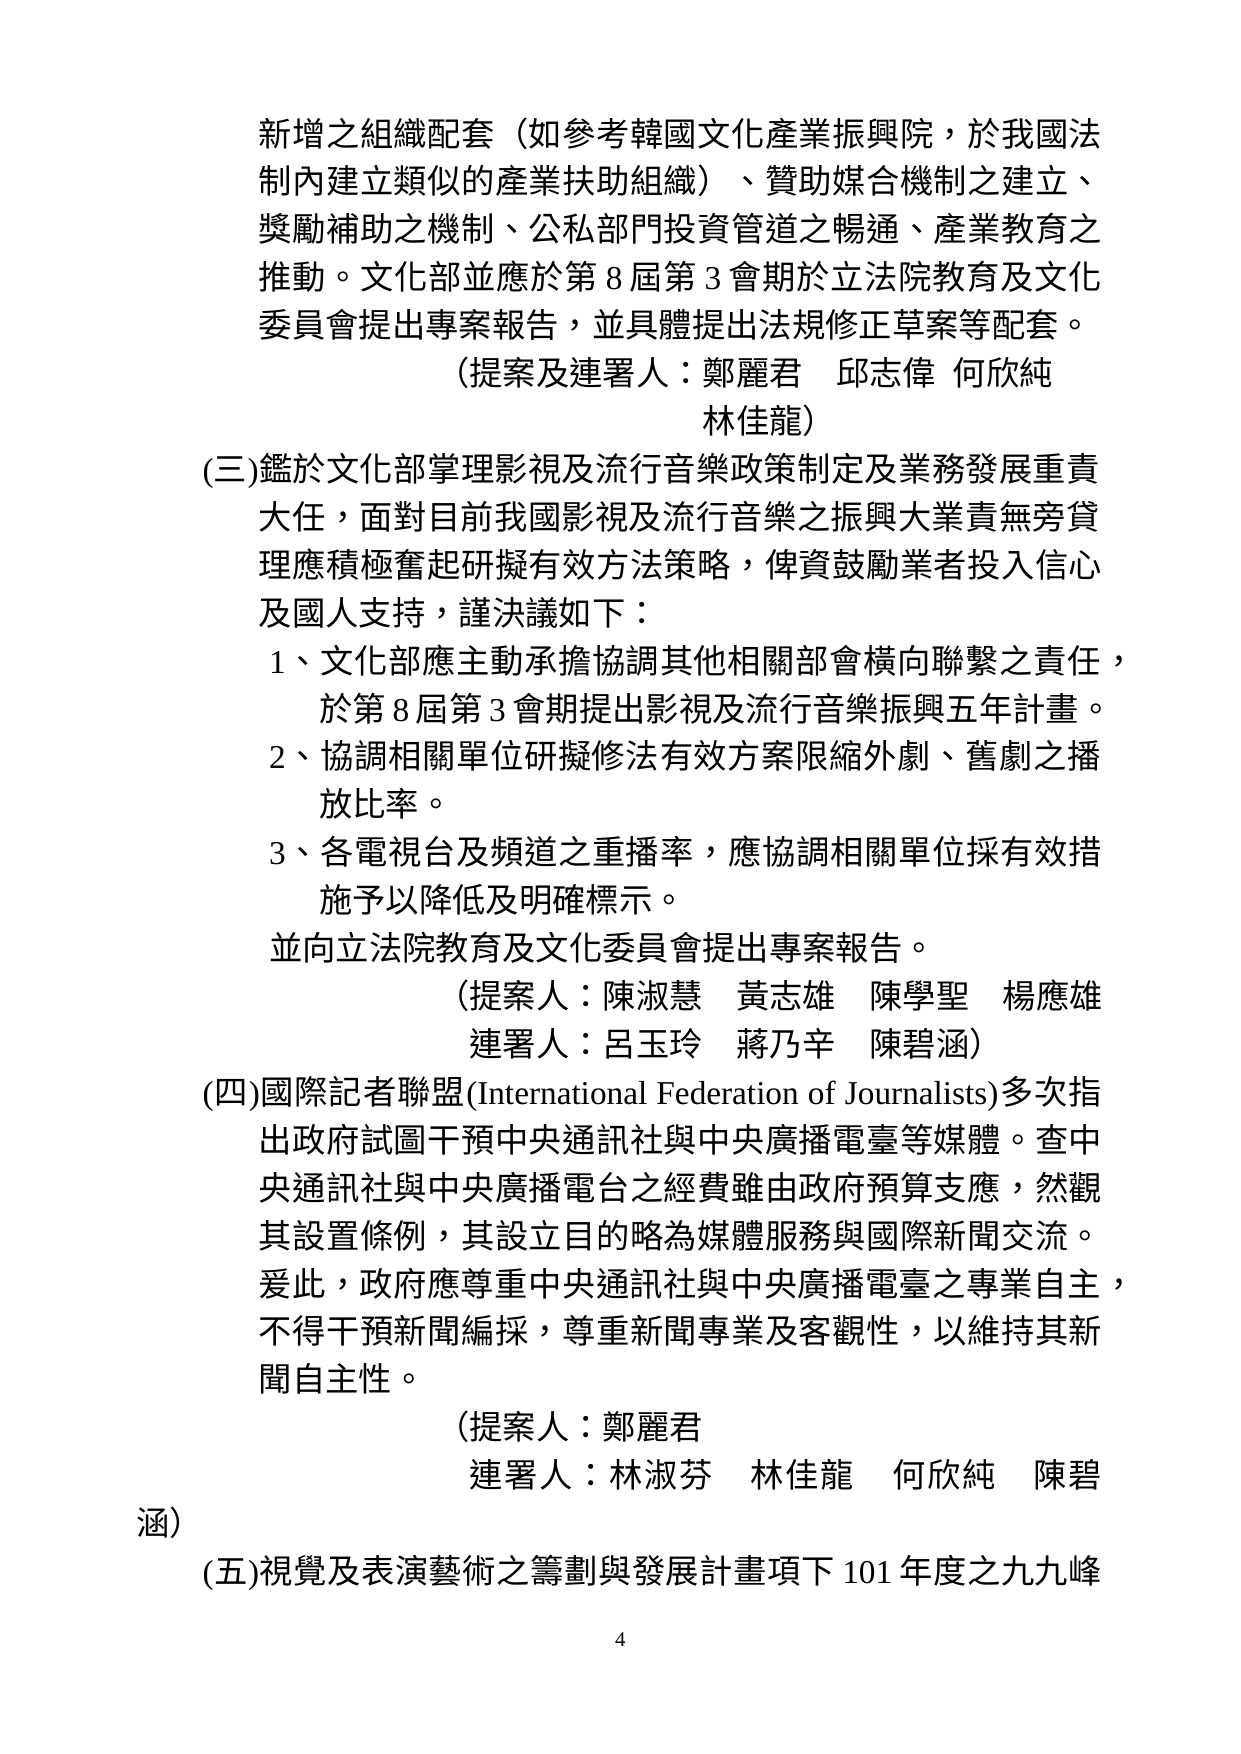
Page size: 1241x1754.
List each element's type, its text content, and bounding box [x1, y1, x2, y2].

text 連署人：呂玉玲 蔣乃辛 陳碧涵） [136, 1018, 1104, 1066]
text 新增之組織配套（如參考韓國文化產業振興院，於我國法制內建立類似的產業扶助組織）、贊助媒合機制之建立、獎勵補助之機制、公私部門投資管道之暢通、產業教育之推動。文化部並應於第8屆第3會期於立法院教育及文化委員會提出專案報告，並具體提出法規修正草案等配套。 [202, 108, 1102, 347]
text （提案及連署人：鄭麗君 邱志偉 何欣純 [436, 347, 1104, 395]
text (五)視覺及表演藝術之籌劃與發展計畫項下101年度之九九峰藝術園區預算尚未完成發包程序者，請文化部檢討其園區定位未來發展方向及與地方充分溝通後，倘無實際需要者，建議不得繼續辦理招標採購。 [202, 1545, 1102, 1593]
text 1、文化部應主動承擔協調其他相關部會橫向聯繫之責任，於第8屆第3會期提出影視及流行音樂振興五年計畫。 [269, 635, 1102, 731]
text 林佳龍） [136, 395, 1104, 443]
text 連署人：林淑芬 林佳龍 何欣純 陳碧涵） [136, 1449, 1104, 1545]
text (三)鑑於文化部掌理影視及流行音樂政策制定及業務發展重責大任，面對目前我國影視及流行音樂之振興大業責無旁貸，理應積極奮起研擬有效方法策略，俾資鼓勵業者投入信心及國人支持，謹決議如下： [202, 443, 1102, 635]
text （提案人：陳淑慧 黃志雄 陳學聖 楊應雄 [436, 970, 1104, 1018]
text （提案人：鄭麗君 [136, 1401, 1104, 1449]
text 並向立法院教育及文化委員會提出專案報告。 [269, 922, 1102, 970]
text (四)國際記者聯盟(International Federation of Journalists)多次指出政府試圖干預中央通訊社與中央廣播電臺等媒體。查中央通訊社與中央廣播電台之經費雖由政府預算支應，然觀其設置條例，其設立目的略為媒體服務與國際新聞交流。爰此，政府應尊重中央通訊社與中央廣播電臺之專業自主，不得干預新聞編採，尊重新聞專業及客觀性，以維持其新聞自主性。 [202, 1066, 1102, 1401]
text 3、各電視台及頻道之重播率，應協調相關單位採有效措施予以降低及明確標示。 [269, 826, 1102, 922]
text 2、協調相關單位研擬修法有效方案限縮外劇、舊劇之播放比率。 [269, 731, 1102, 826]
